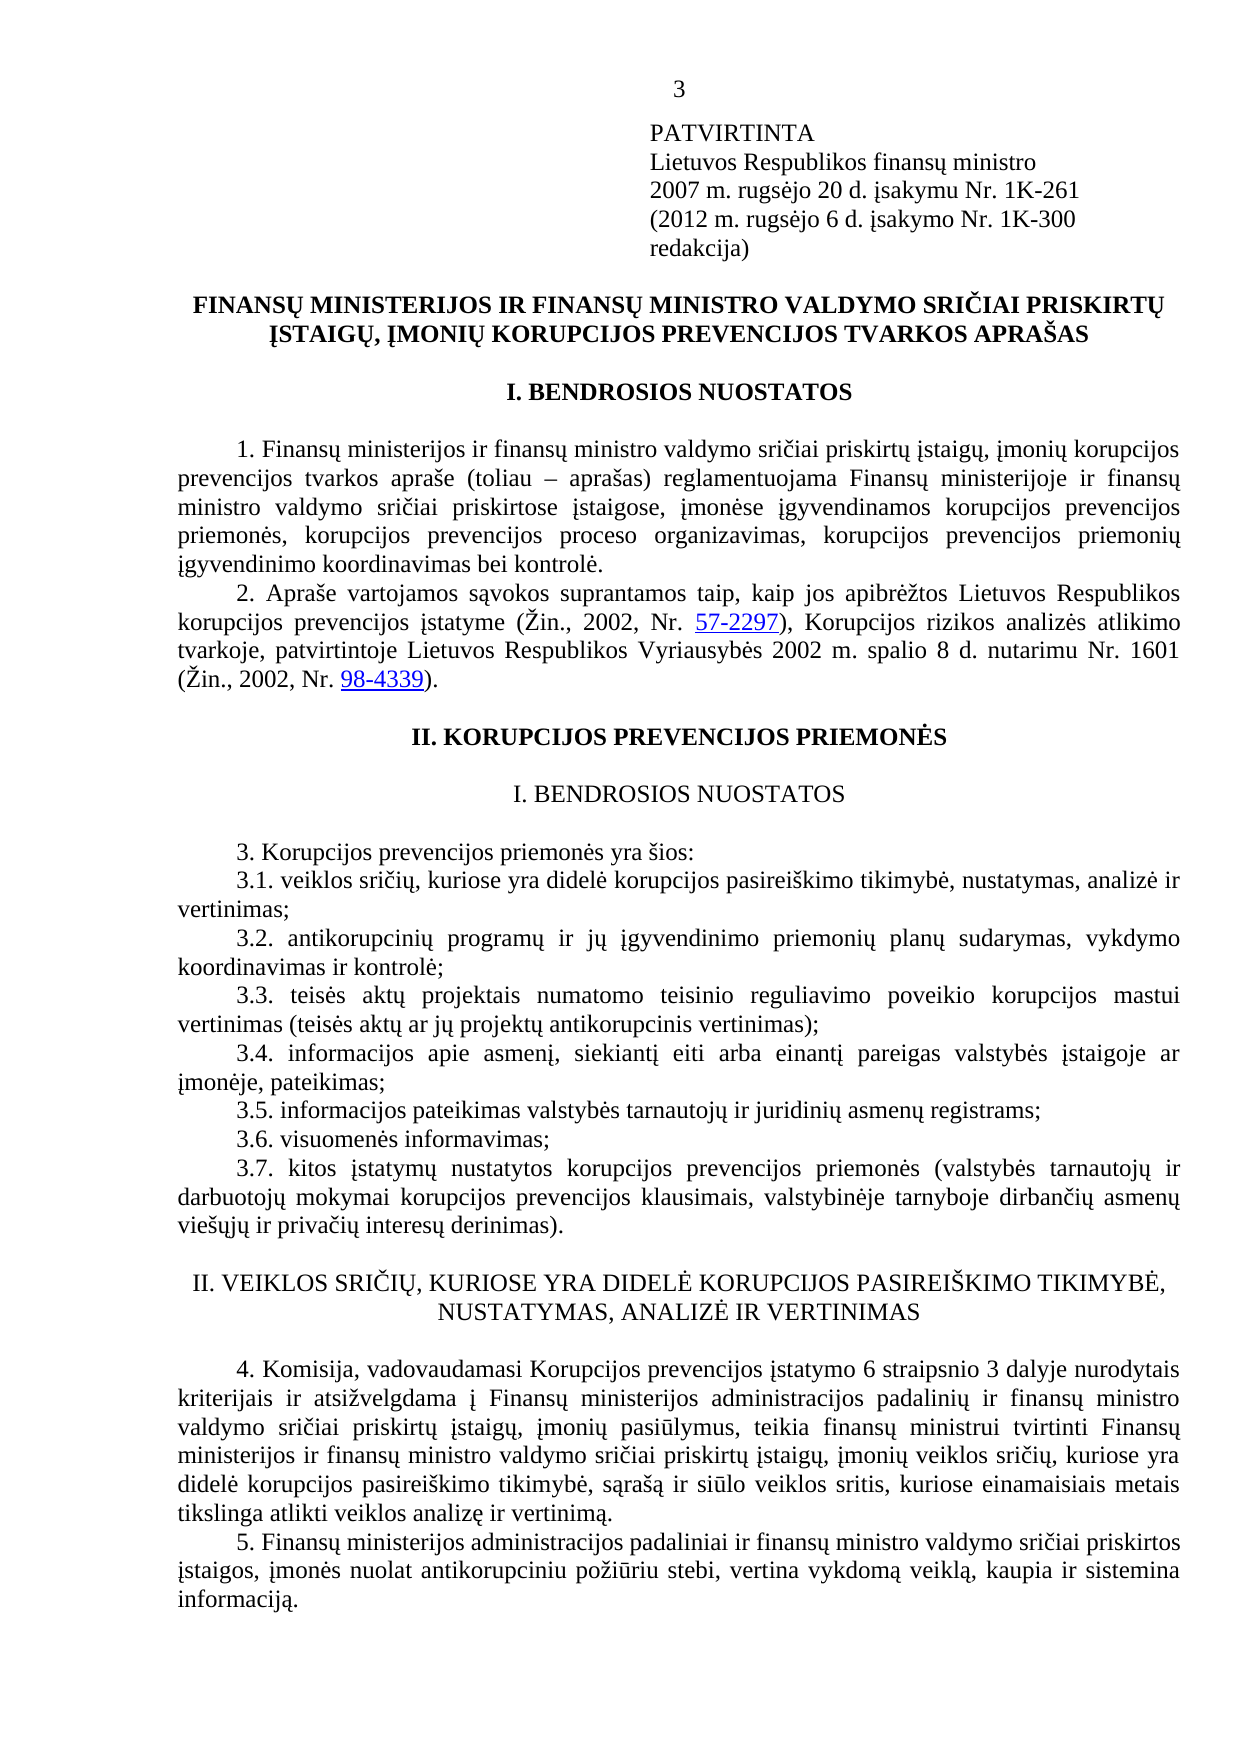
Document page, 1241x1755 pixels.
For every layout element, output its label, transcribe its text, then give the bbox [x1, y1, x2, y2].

text (2012 m. rugsėjo 6 d. įsakymo Nr. 1K-300 [649, 204, 1181, 233]
text redakcija) [649, 233, 1181, 262]
text 3.7. kitos įstatymų nustatytos korupcijos prevencijos priemonės (valstybės tarnautojų ir darbuotojų mokymai korupcijos prevencijos klausimais, valstybinėje tarnyboje dirbančių asmenų viešųjų ir privačių interesų derinimas). [177, 1153, 1181, 1239]
text PATVIRTINTA [649, 118, 1181, 147]
text 1. Finansų ministerijos ir finansų ministro valdymo sričiai priskirtų įstaigų, įmonių korupcijos prevencijos tvarkos apraše (toliau – aprašas) reglamentuojama Finansų ministerijoje ir finansų ministro valdymo sričiai priskirtose įstaigose, įmonėse įgyvendinamos korupcijos prevencijos priemonės, korupcijos prevencijos proceso organizavimas, korupcijos prevencijos priemonių įgyvendinimo koordinavimas bei kontrolė. [177, 434, 1181, 578]
text 5. Finansų ministerijos administracijos padaliniai ir finansų ministro valdymo sričiai priskirtos įstaigos, įmonės nuolat antikorupciniu požiūriu stebi, vertina vykdomą veiklą, kaupia ir sistemina informaciją. [177, 1527, 1181, 1613]
text Lietuvos Respublikos finansų ministro [649, 147, 1181, 176]
text 3.5. informacijos pateikimas valstybės tarnautojų ir juridinių asmenų registrams; [177, 1096, 1181, 1124]
text 2007 m. rugsėjo 20 d. įsakymu Nr. 1K-261 [649, 176, 1181, 204]
text I. BENDROSIOS NUOSTATOS [177, 779, 1181, 808]
text 3. Korupcijos prevencijos priemonės yra šios: [177, 837, 1181, 866]
text 3.4. informacijos apie asmenį, siekiantį eiti arba einantį pareigas valstybės įstaigoje ar įmonėje, pateikimas; [177, 1038, 1181, 1096]
text FINANSŲ MINISTERIJOS IR FINANSŲ MINISTRO VALDYMO SRIČIAI PRISKIRTŲ ĮSTAIGŲ, ĮMONIŲ KORUPCIJOS PREVENCIJOS TVARKOS APRAŠAS [177, 291, 1181, 348]
text 4. Komisija, vadovaudamasi Korupcijos prevencijos įstatymo 6 straipsnio 3 dalyje nurodytais kriterijais ir atsižvelgdama į Finansų ministerijos administracijos padalinių ir finansų ministro valdymo sričiai priskirtų įstaigų, įmonių pasiūlymus, teikia finansų ministrui tvirtinti Finansų ministerijos ir finansų ministro valdymo sričiai priskirtų įstaigų, įmonių veiklos sričių, kuriose yra didelė korupcijos pasireiškimo tikimybė, sąrašą ir siūlo veiklos sritis, kuriose einamaisiais metais tikslinga atlikti veiklos analizę ir vertinimą. [177, 1354, 1181, 1527]
text 3.1. veiklos sričių, kuriose yra didelė korupcijos pasireiškimo tikimybė, nustatymas, analizė ir vertinimas; [177, 866, 1181, 923]
text II. VEIKLOS SRIČIŲ, KURIOSE YRA DIDELĖ KORUPCIJOS PASIREIŠKIMO TIKIMYBĖ, NUSTATYMAS, ANALIZĖ IR VERTINIMAS [177, 1268, 1181, 1326]
text I. BENDROSIOS NUOSTATOS [177, 377, 1181, 406]
text II. KORUPCIJOS PREVENCIJOS PRIEMONĖS [177, 722, 1181, 751]
text 2. Apraše vartojamos sąvokos suprantamos taip, kaip jos apibrėžtos Lietuvos Respublikos korupcijos prevencijos įstatyme (Žin., 2002, Nr. 57-2297), Korupcijos rizikos analizės atlikimo tvarkoje, patvirtintoje Lietuvos Respublikos Vyriausybės 2002 m. spalio 8 d. nutarimu Nr. 1601 (Žin., 2002, Nr. 98-4339). [177, 578, 1181, 693]
text 3.3. teisės aktų projektais numatomo teisinio reguliavimo poveikio korupcijos mastui vertinimas (teisės aktų ar jų projektų antikorupcinis vertinimas); [177, 981, 1181, 1038]
text 3.2. antikorupcinių programų ir jų įgyvendinimo priemonių planų sudarymas, vykdymo koordinavimas ir kontrolė; [177, 923, 1181, 981]
text 3.6. visuomenės informavimas; [177, 1124, 1181, 1153]
